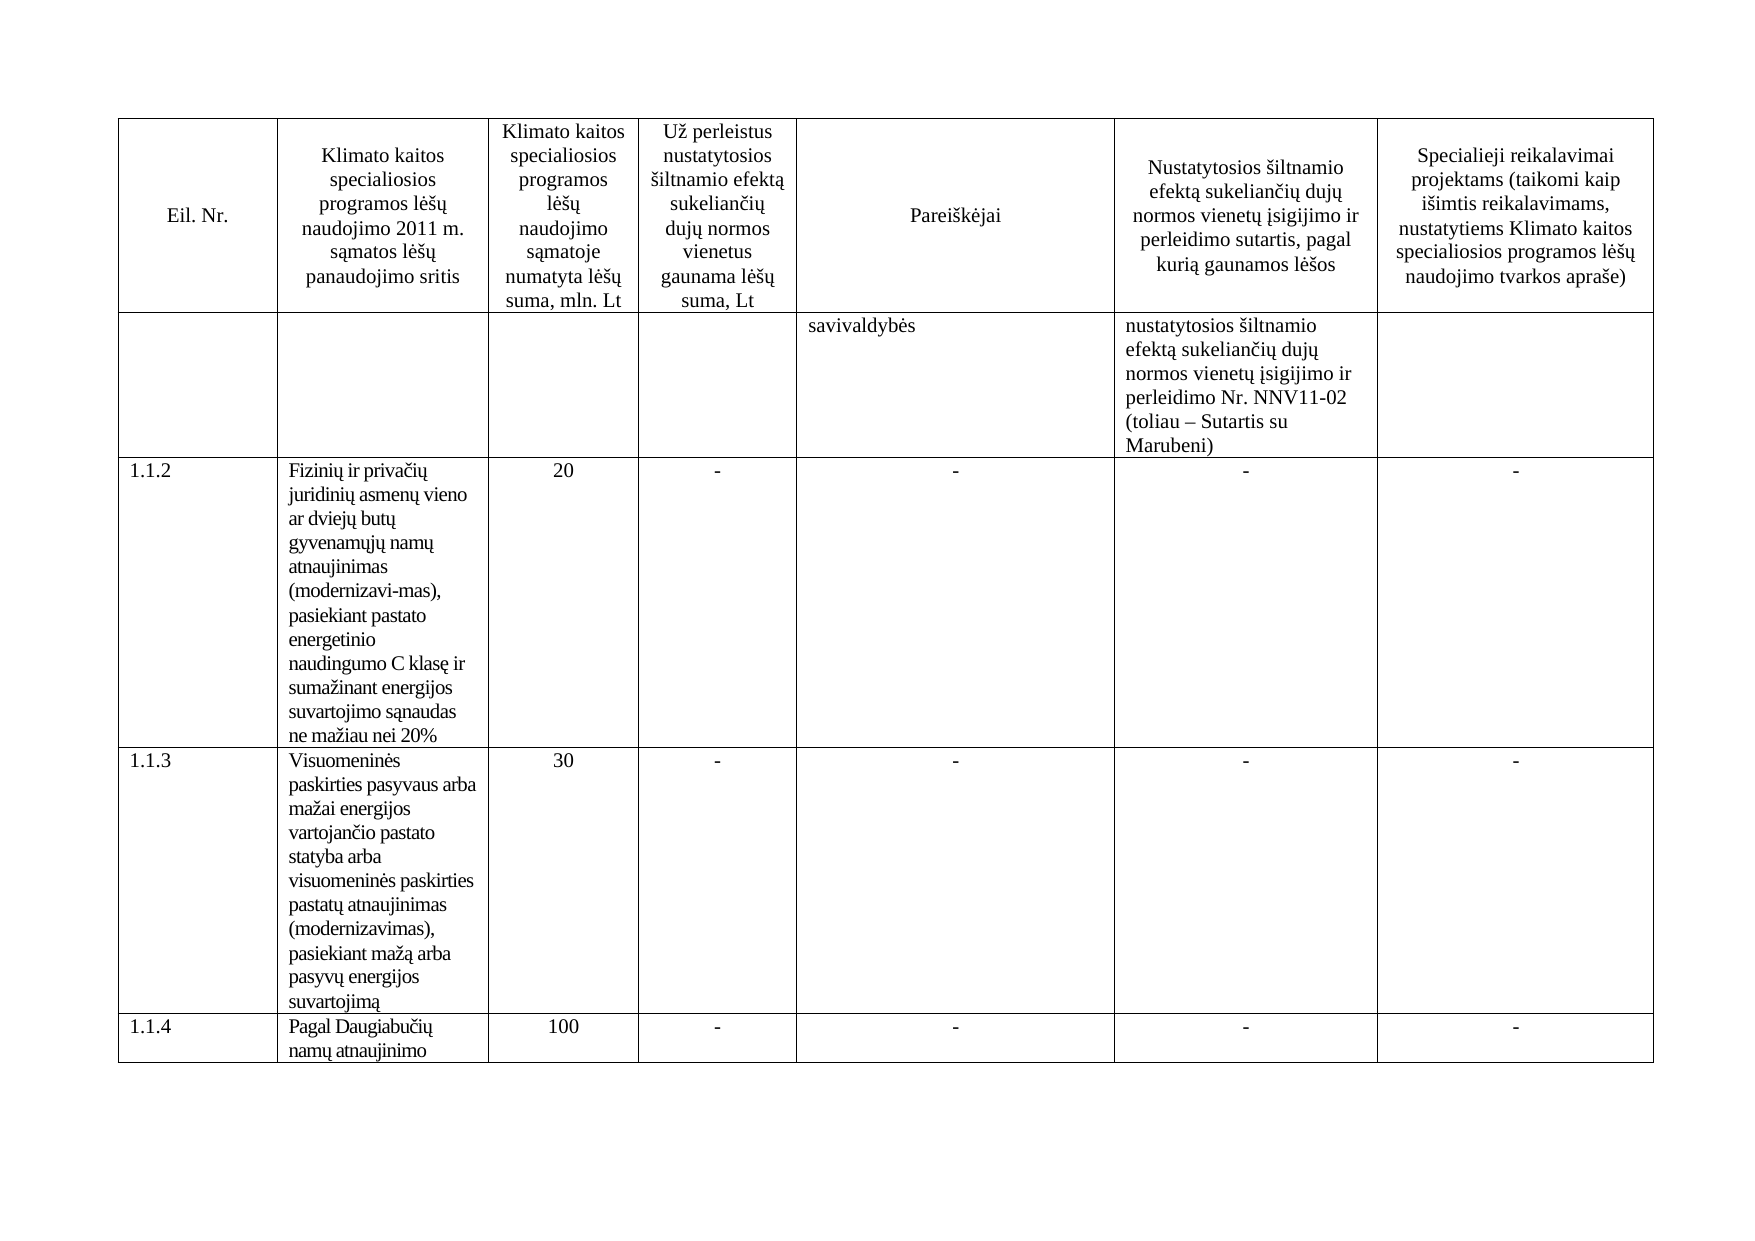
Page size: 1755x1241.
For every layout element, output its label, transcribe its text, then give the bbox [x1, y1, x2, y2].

table_cell - [1378, 458, 1653, 747]
table_cell - [1378, 748, 1653, 1013]
table_cell - [1115, 748, 1377, 1013]
table_cell - [639, 458, 796, 747]
table_header Už perleistus nustatytosios šiltnamio efektą sukeliančių dujų normos vienetus gaunama lėšų suma, Lt [639, 119, 796, 312]
table_cell 1.1.4 [119, 1014, 277, 1062]
table_cell savivaldybės [797, 313, 1114, 457]
table_cell - [639, 748, 796, 1013]
table_cell [119, 313, 277, 457]
table_cell - [797, 458, 1114, 747]
table_header Pareiškėjai [797, 119, 1114, 312]
table_cell - [639, 1014, 796, 1062]
table_cell - [1378, 313, 1653, 457]
table_header Eil. Nr. [119, 119, 277, 312]
table_cell 30 [489, 748, 638, 1013]
table_cell nustatytosios šiltnamio efektą sukeliančių dujų normos vienetų įsigijimo ir perleidimo Nr. NNV11-02 (toliau – Sutartis su Marubeni) [1115, 313, 1377, 457]
table_cell - [797, 1014, 1114, 1062]
table_header Klimato kaitos specialiosios programos lėšų naudojimo sąmatoje numatyta lėšų suma, mln. Lt [489, 119, 638, 312]
table_cell - [797, 748, 1114, 1013]
table_cell - [1115, 458, 1377, 747]
table_cell - [1378, 1014, 1653, 1062]
table_header Klimato kaitos specialiosios programos lėšų naudojimo 2011 m. sąmatos lėšų panaudojimo sritis [278, 119, 488, 312]
table_cell [278, 313, 488, 457]
table_cell [639, 313, 796, 457]
table_header Specialieji reikalavimai projektams (taikomi kaip išimtis reikalavimams, nustatytiems Klimato kaitos specialiosios programos lėšų naudojimo tvarkos apraše) [1378, 119, 1653, 312]
table_cell 20 [489, 458, 638, 747]
table_cell Fizinių ir privačių juridinių asmenų vieno ar dviejų butų gyvenamųjų namų atnaujinimas (modernizavi-mas), pasiekiant pastato energetinio naudingumo C klasę ir sumažinant energijos suvartojimo sąnaudas ne mažiau nei 20% [278, 458, 488, 747]
table_cell Visuomeninės paskirties pasyvaus arba mažai energijos vartojančio pastato statyba arba visuomeninės paskirties pastatų atnaujinimas (modernizavimas), pasiekiant mažą arba pasyvų energijos suvartojimą [278, 748, 488, 1013]
table_cell Pagal Daugiabučių namų atnaujinimo [278, 1014, 488, 1062]
table_cell - [1115, 1014, 1377, 1062]
table_header Nustatytosios šiltnamio efektą sukeliančių dujų normos vienetų įsigijimo ir perleidimo sutartis, pagal kurią gaunamos lėšos [1115, 119, 1377, 312]
table_cell 1.1.3 [119, 748, 277, 1013]
table_cell [489, 313, 638, 457]
table_cell 1.1.2 [119, 458, 277, 747]
table_cell 100 [489, 1014, 638, 1062]
